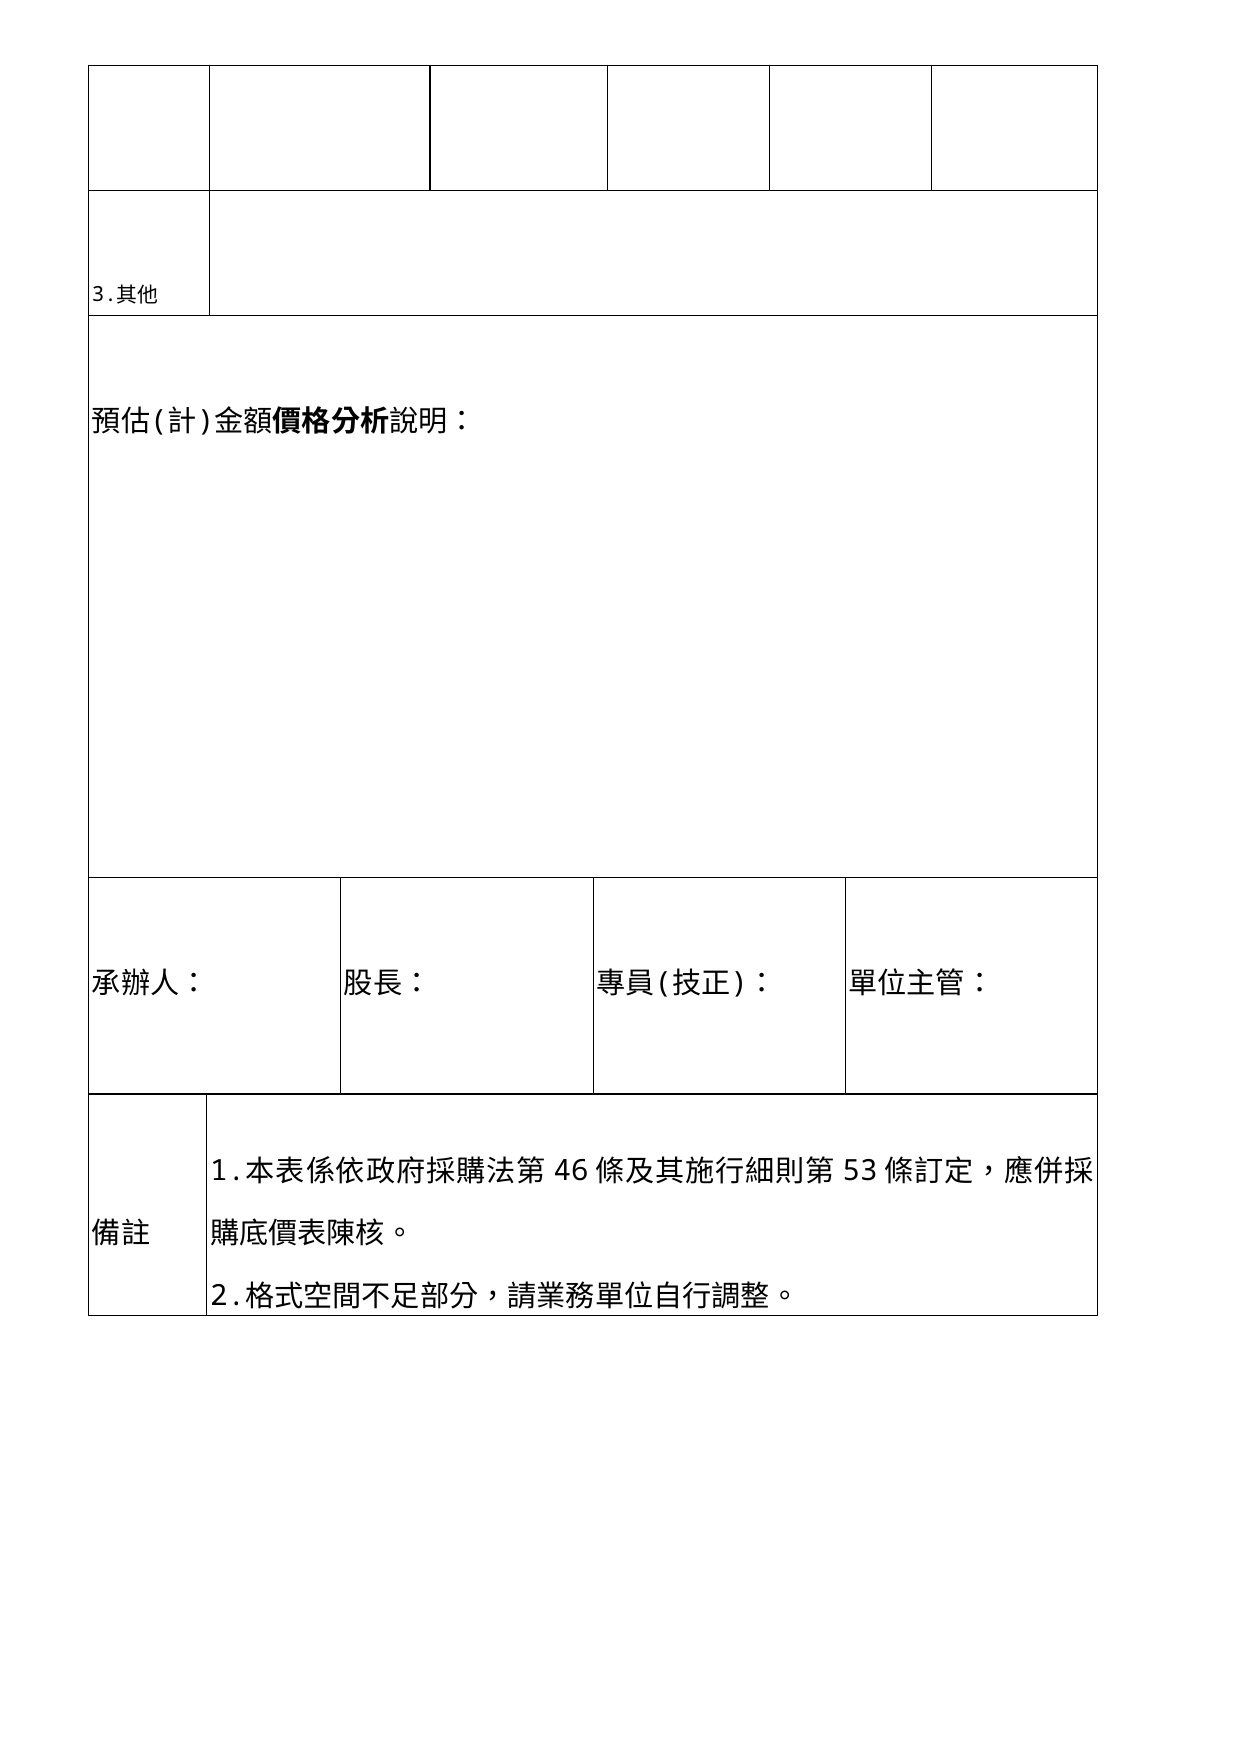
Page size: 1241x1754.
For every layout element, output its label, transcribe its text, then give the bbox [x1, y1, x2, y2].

table_cell [210, 191, 1097, 314]
table_cell [608, 66, 769, 189]
table_cell [431, 66, 607, 189]
table_cell 3.其他 [89, 191, 209, 314]
table_cell 承辦人： [89, 878, 340, 1092]
table_cell [210, 66, 429, 189]
table_cell [89, 66, 209, 189]
table_cell [932, 66, 1097, 189]
table_cell [770, 66, 931, 189]
table_cell 1.本表係依政府採購法第46條及其施行細則第53條訂定，應併採購底價表陳核。 2.格式空間不足部分，請業務單位自行調整。 [207, 1095, 1097, 1314]
table_cell 單位主管： [846, 878, 1097, 1092]
table_cell 專員(技正)： [594, 878, 845, 1092]
table_cell 預估(計)金額價格分析說明： [89, 316, 1097, 877]
table_cell 備註 [89, 1095, 206, 1314]
table_cell 股長： [341, 878, 593, 1092]
